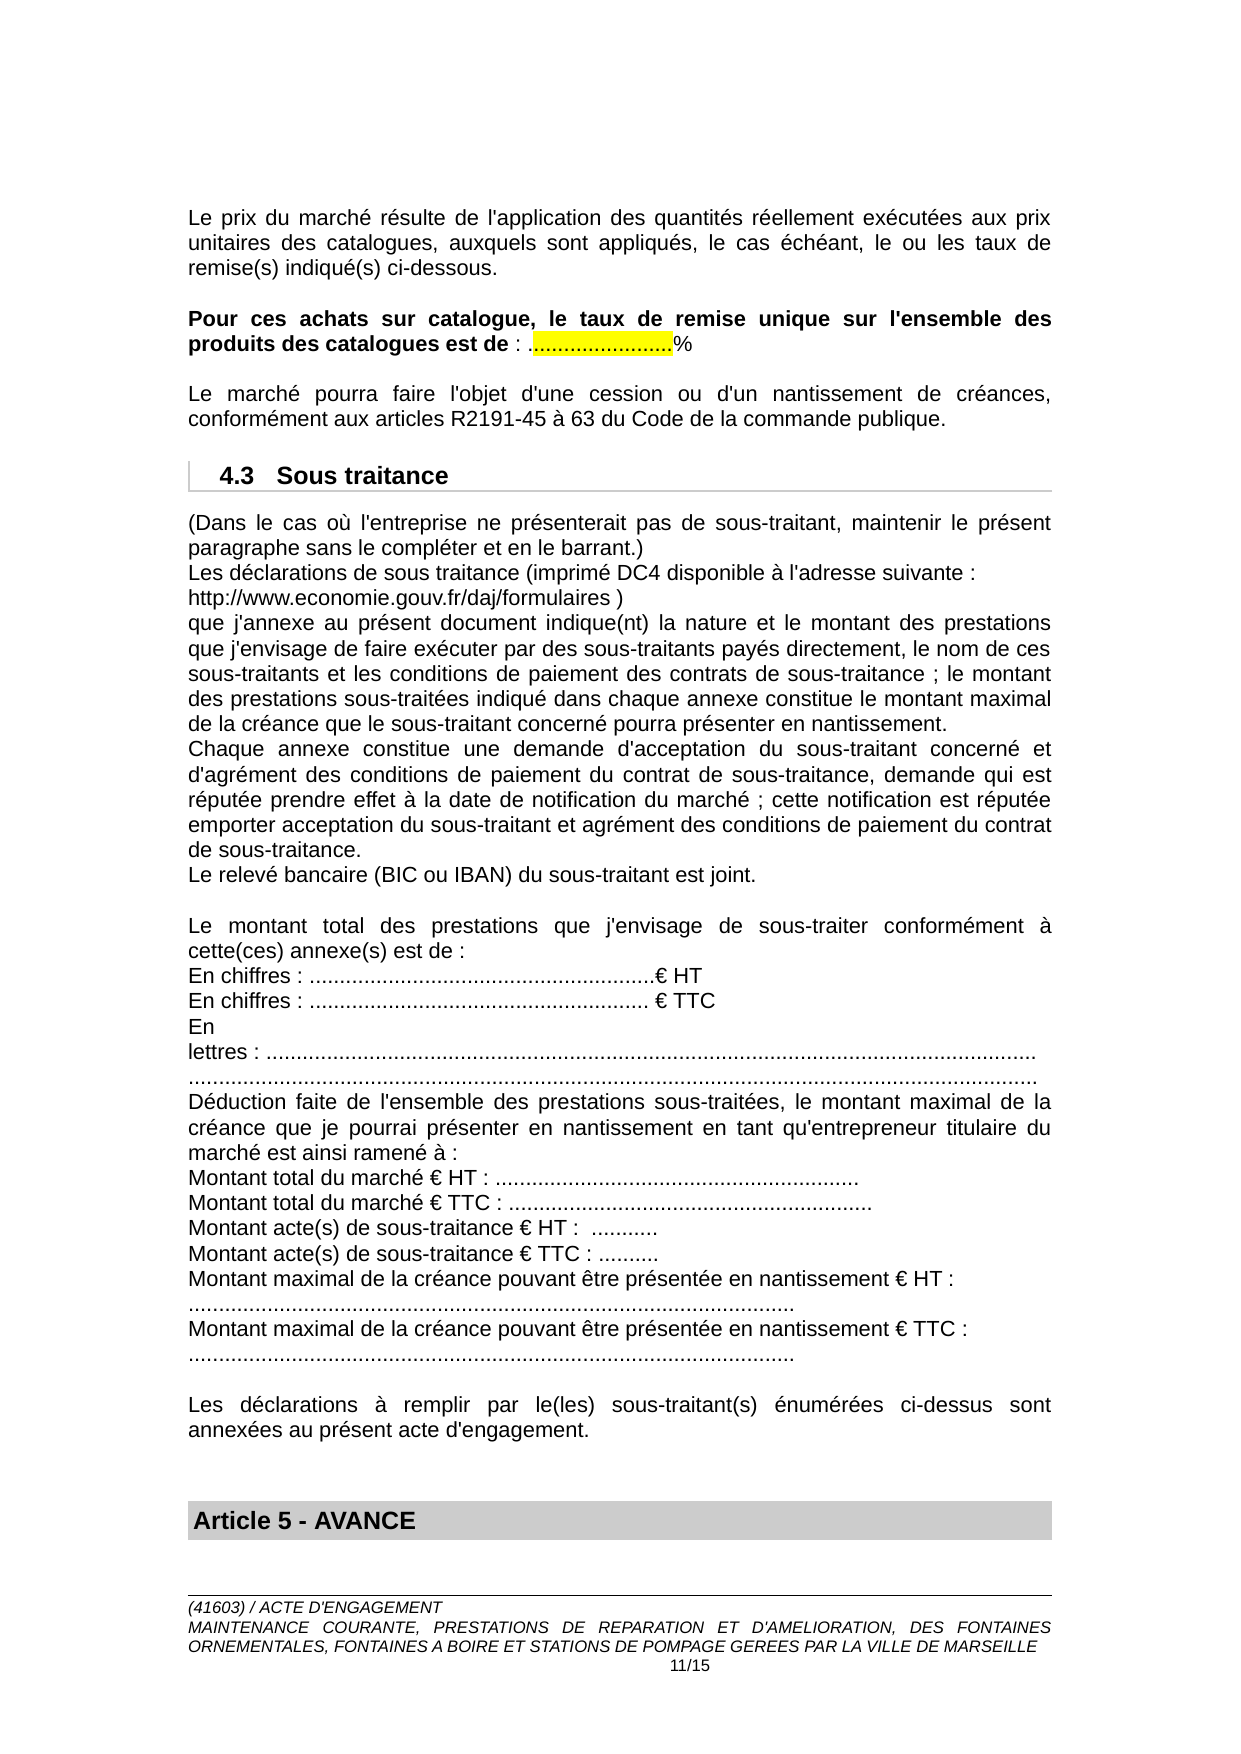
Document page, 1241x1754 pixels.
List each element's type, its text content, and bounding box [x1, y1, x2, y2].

text En chiffres : .........................................................€ HT [188, 963, 1052, 988]
text Montant acte(s) de sous-traitance € HT : ........... [188, 1215, 1052, 1241]
subtitle Sous traitance [190, 461, 1052, 490]
text Le prix du marché résulte de l'application des quantités réellement exécutées aux prix unitaires des catalogues, auxquels sont appliqués, le cas échéant, le ou les taux de remise(s) indiqué(s) ci-dessous. [188, 204, 1052, 280]
text (Dans le cas où l'entreprise ne présenterait pas de sous-traitant, maintenir le présent paragraphe sans le compléter et en le barrant.) [188, 509, 1052, 560]
text Déduction faite de l'ensemble des prestations sous-traitées, le montant maximal de la créance que je pourrai présenter en nantissement en tant qu'entrepreneur titulaire du marché est ainsi ramené à : [188, 1089, 1052, 1165]
text .................................................................................................... [188, 1291, 1052, 1316]
text Montant maximal de la créance pouvant être présentée en nantissement € TTC : [188, 1316, 1052, 1341]
text http://www.economie.gouv.fr/daj/formulaires ) [188, 585, 1052, 610]
text ............................................................................................................................................ [188, 1064, 1052, 1089]
subtitle AVANCE [190, 1503, 1050, 1538]
text Les déclarations à remplir par le(les) sous-traitant(s) énumérées ci-dessus sont annexées au présent acte d'engagement. [188, 1392, 1052, 1442]
text Montant total du marché € TTC : ............................................................ [188, 1190, 1052, 1215]
text Le relevé bancaire (BIC ou IBAN) du sous-traitant est joint. [188, 862, 1052, 888]
text En lettres : ............................................................................................................................... [188, 1014, 1052, 1064]
text Chaque annexe constitue une demande d'acceptation du sous-traitant concerné et d'agrément des conditions de paiement du contrat de sous-traitance, demande qui est réputée prendre effet à la date de notification du marché ; cette notification est réputée emporter acceptation du sous-traitant et agrément des conditions de paiement du contrat de sous-traitance. [188, 736, 1052, 862]
text Les déclarations de sous traitance (imprimé DC4 disponible à l'adresse suivante : [188, 560, 1052, 585]
text Montant total du marché € HT : ............................................................ [188, 1165, 1052, 1190]
text Montant acte(s) de sous-traitance € TTC : .......... [188, 1241, 1052, 1266]
text Pour ces achats sur catalogue, le taux de remise unique sur l'ensemble des produits des catalogues est de : ........................% [188, 305, 1052, 356]
text .................................................................................................... [188, 1341, 1052, 1367]
text que j'annexe au présent document indique(nt) la nature et le montant des prestations que j'envisage de faire exécuter par des sous-traitants payés directement, le nom de ces sous-traitants et les conditions de paiement des contrats de sous-traitance ; le montant des prestations sous-traitées indiqué dans chaque annexe constitue le montant maximal de la créance que le sous-traitant concerné pourra présenter en nantissement. [188, 610, 1052, 736]
text Le montant total des prestations que j'envisage de sous-traiter conformément à cette(ces) annexe(s) est de : [188, 913, 1052, 963]
text Montant maximal de la créance pouvant être présentée en nantissement € HT : [188, 1266, 1052, 1291]
text Le marché pourra faire l'objet d'une cession ou d'un nantissement de créances, conformément aux articles R2191-45 à 63 du Code de la commande publique. [188, 381, 1052, 431]
text En chiffres : ........................................................ € TTC [188, 988, 1052, 1014]
